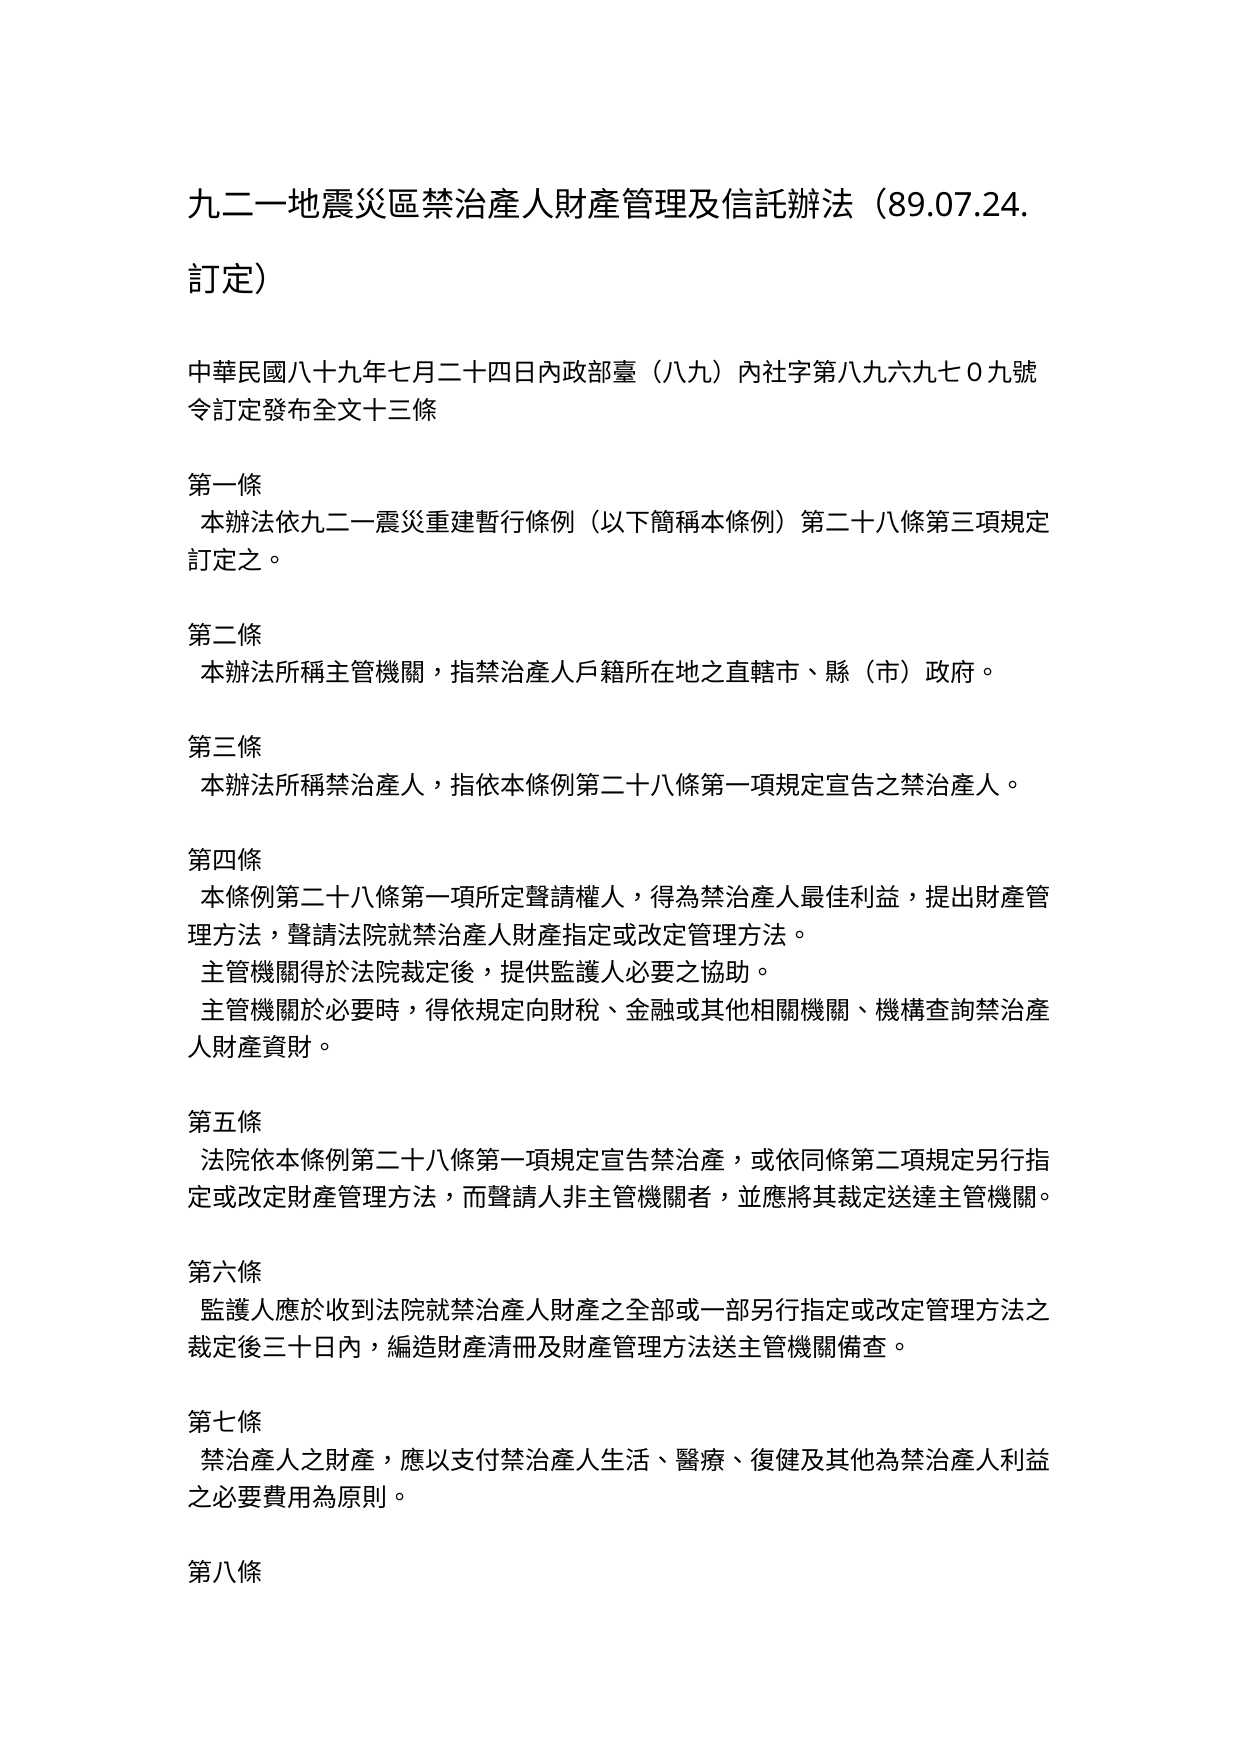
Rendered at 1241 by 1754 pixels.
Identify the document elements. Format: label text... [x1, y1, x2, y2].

text 第二條 [187, 614, 1053, 652]
text 第一條 [187, 464, 1053, 502]
text 第四條 [187, 839, 1053, 877]
text 第八條 [187, 1552, 1053, 1589]
text 法院依本條例第二十八條第一項規定宣告禁治產，或依同條第二項規定另行指定或改定財產管理方法，而聲請人非主管機關者，並應將其裁定送達主管機關。 [187, 1139, 1053, 1214]
text 第七條 [187, 1402, 1053, 1439]
text 第五條 [187, 1102, 1053, 1139]
text 本辦法所稱禁治產人，指依本條例第二十八條第一項規定宣告之禁治產人。 [187, 764, 1053, 802]
text 禁治產人之財產，應以支付禁治產人生活、醫療、復健及其他為禁治產人利益之必要費用為原則。 [187, 1439, 1053, 1514]
text 本辦法依九二一震災重建暫行條例（以下簡稱本條例）第二十八條第三項規定訂定之。 [187, 502, 1053, 577]
text 中華民國八十九年七月二十四日內政部臺（八九）內社字第八九六九七０九號令訂定發布全文十三條 [187, 352, 1053, 427]
text 監護人應於收到法院就禁治產人財產之全部或一部另行指定或改定管理方法之裁定後三十日內，編造財產清冊及財產管理方法送主管機關備查。 [187, 1289, 1053, 1364]
text 本條例第二十八條第一項所定聲請權人，得為禁治產人最佳利益，提出財產管理方法，聲請法院就禁治產人財產指定或改定管理方法。 [187, 877, 1053, 952]
text 本辦法所稱主管機關，指禁治產人戶籍所在地之直轄市、縣（市）政府。 [187, 652, 1053, 689]
text 九二一地震災區禁治產人財產管理及信託辦法（89.07.24. 訂定） [187, 164, 1053, 314]
text 主管機關於必要時，得依規定向財稅、金融或其他相關機關、機構查詢禁治產人財產資財。 [187, 989, 1053, 1064]
text 第三條 [187, 727, 1053, 764]
text 主管機關得於法院裁定後，提供監護人必要之協助。 [187, 952, 1053, 989]
text 第六條 [187, 1252, 1053, 1289]
